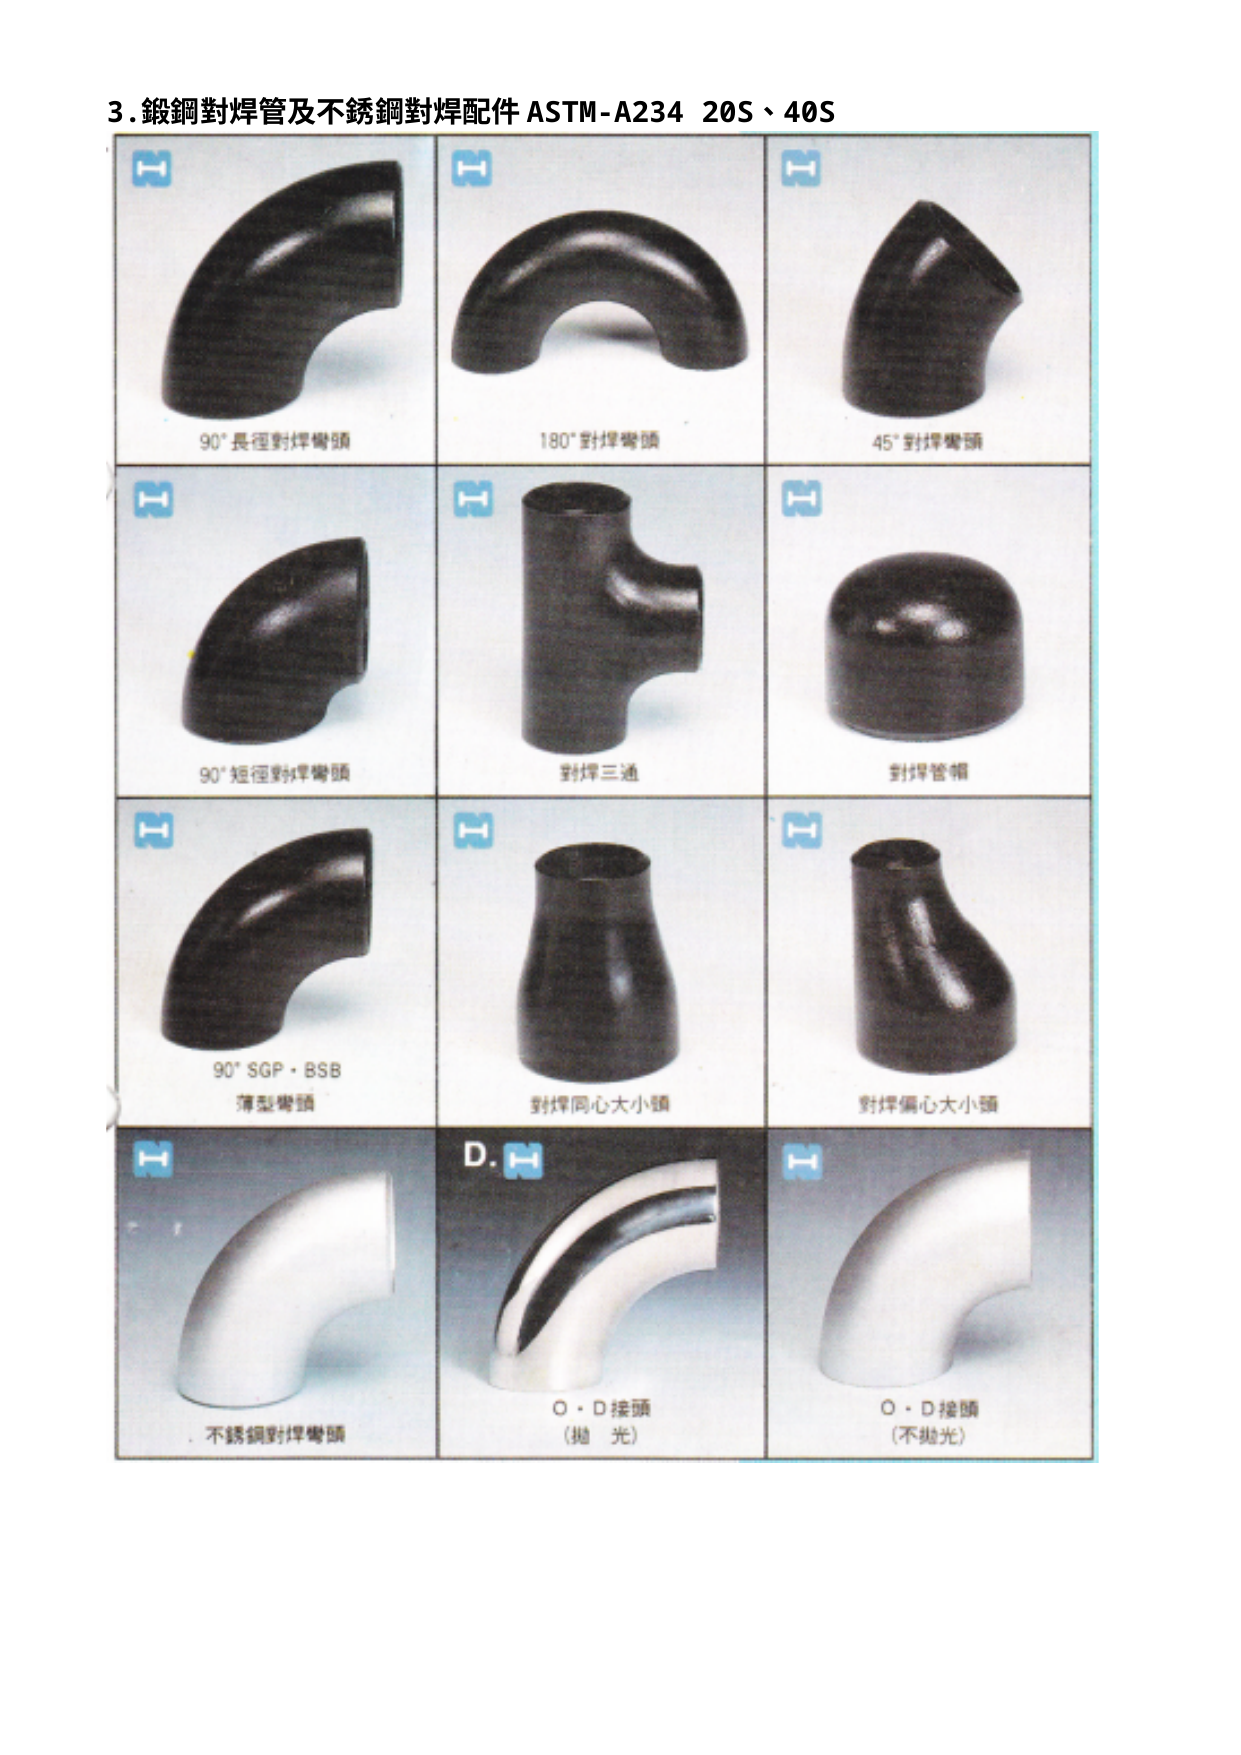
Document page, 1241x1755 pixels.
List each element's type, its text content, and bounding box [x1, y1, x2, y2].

text 3.鍛鋼對焊管及不銹鋼對焊配件ASTM-A234 20S、40S [106, 89, 1134, 131]
